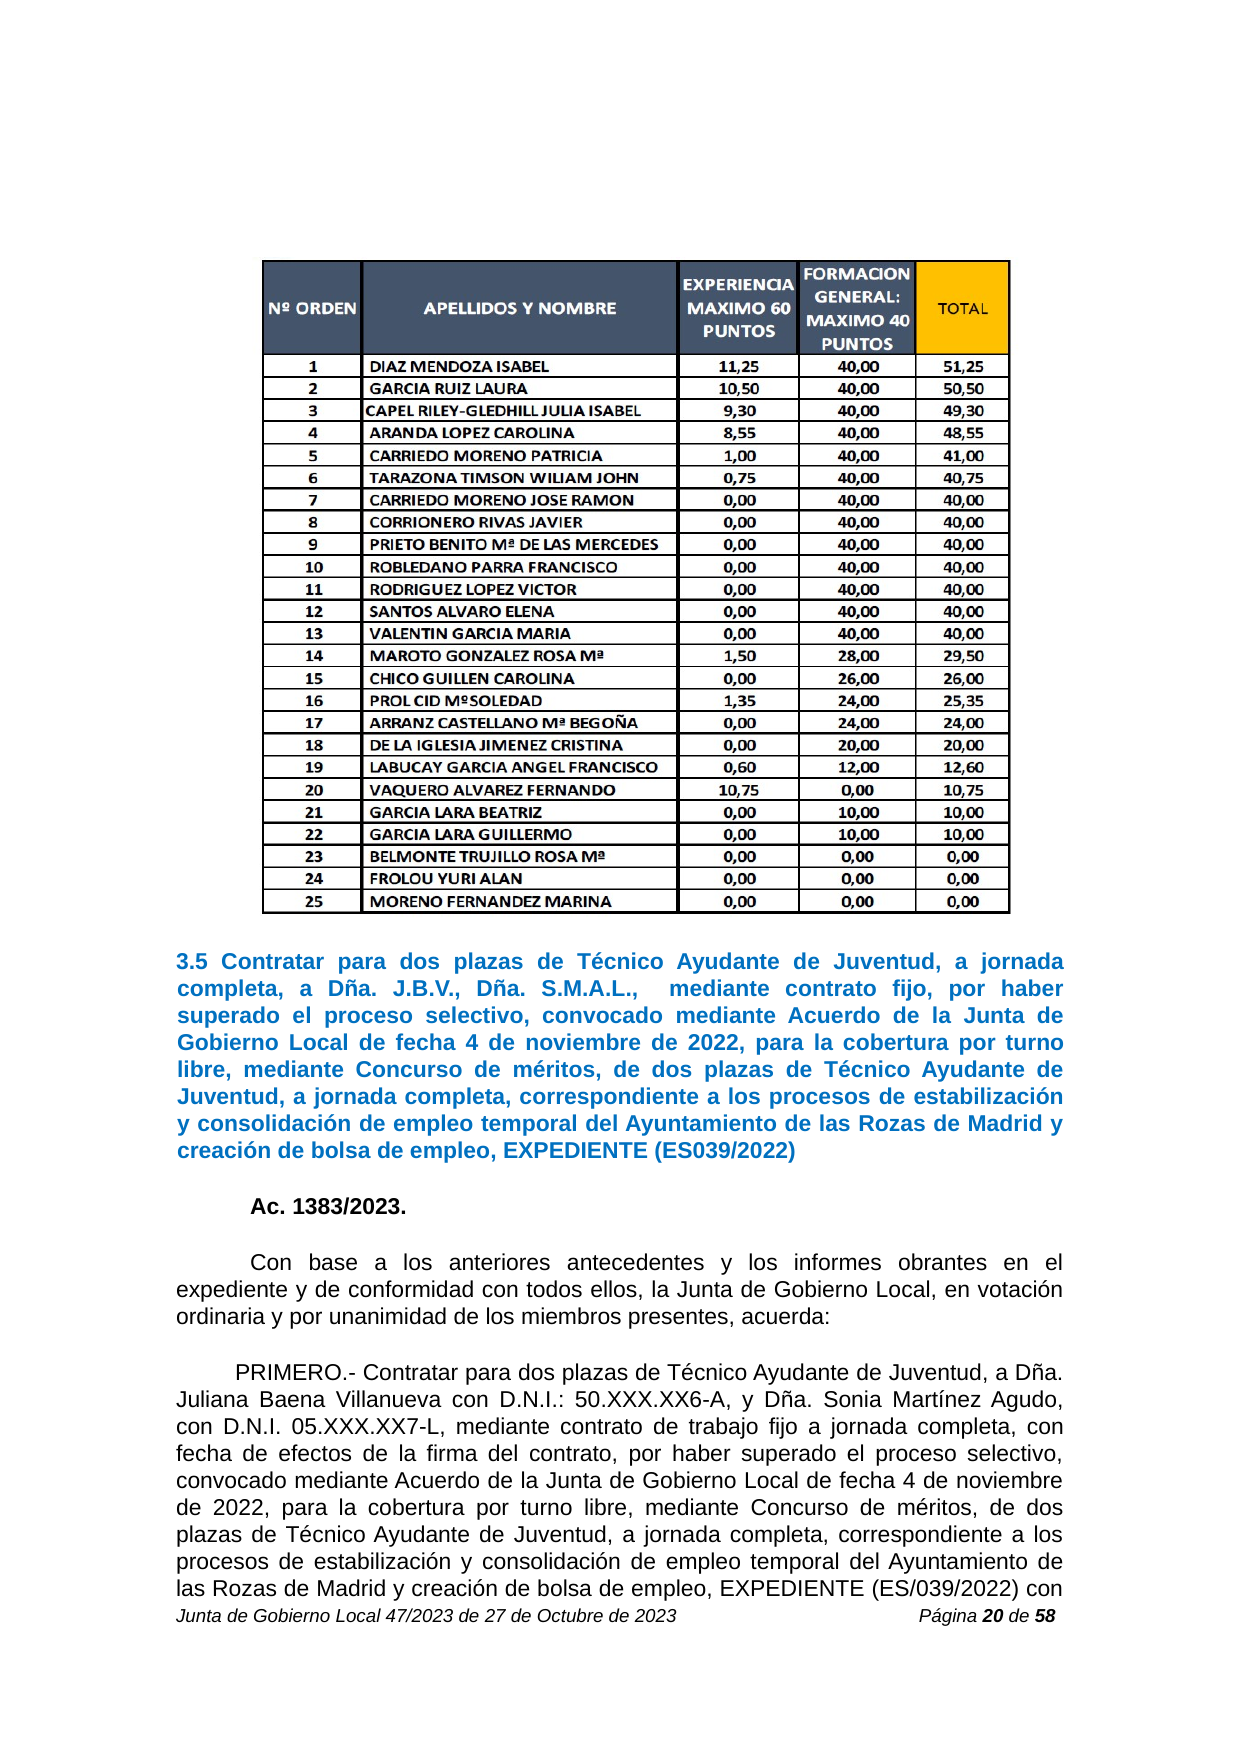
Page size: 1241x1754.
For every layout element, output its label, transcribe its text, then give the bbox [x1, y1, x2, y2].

text 3.5 Contratar para dos plazas de Técnico Ayudante de Juventud, a jornada completa, a Dña. J.B.V., Dña. S.M.A.L., mediante contrato fijo, por haber superado el proceso selectivo, convocado mediante Acuerdo de la Junta de Gobierno Local de fecha 4 de noviembre de 2022, para la cobertura por turno libre, mediante Concurso de méritos, de dos plazas de Técnico Ayudante de Juventud, a jornada completa, correspondiente a los procesos de estabilización y consolidación de empleo temporal del Ayuntamiento de las Rozas de Madrid y creación de bolsa de empleo, EXPEDIENTE (ES039/2022) [176, 948, 1065, 1163]
text Ac. 1383/2023. [176, 1193, 1064, 1219]
text Con base a los anteriores antecedentes y los informes obrantes en el expediente y de conformidad con todos ellos, la Junta de Gobierno Local, en votación ordinaria y por unanimidad de los miembros presentes, acuerda: [176, 1249, 1064, 1329]
text PRIMERO.- Contratar para dos plazas de Técnico Ayudante de Juventud, a Dña. Juliana Baena Villanueva con D.N.I.: 50.XXX.XX6-A, y Dña. Sonia Martínez Agudo, con D.N.I. 05.XXX.XX7-L, mediante contrato de trabajo fijo a jornada completa, con fecha de efectos de la firma del contrato, por haber superado el proceso selectivo, convocado mediante Acuerdo de la Junta de Gobierno Local de fecha 4 de noviembre de 2022, para la cobertura por turno libre, mediante Concurso de méritos, de dos plazas de Técnico Ayudante de Juventud, a jornada completa, correspondiente a los procesos de estabilización y consolidación de empleo temporal del Ayuntamiento de las Rozas de Madrid y creación de bolsa de empleo, EXPEDIENTE (ES/039/2022) con [176, 1358, 1064, 1602]
